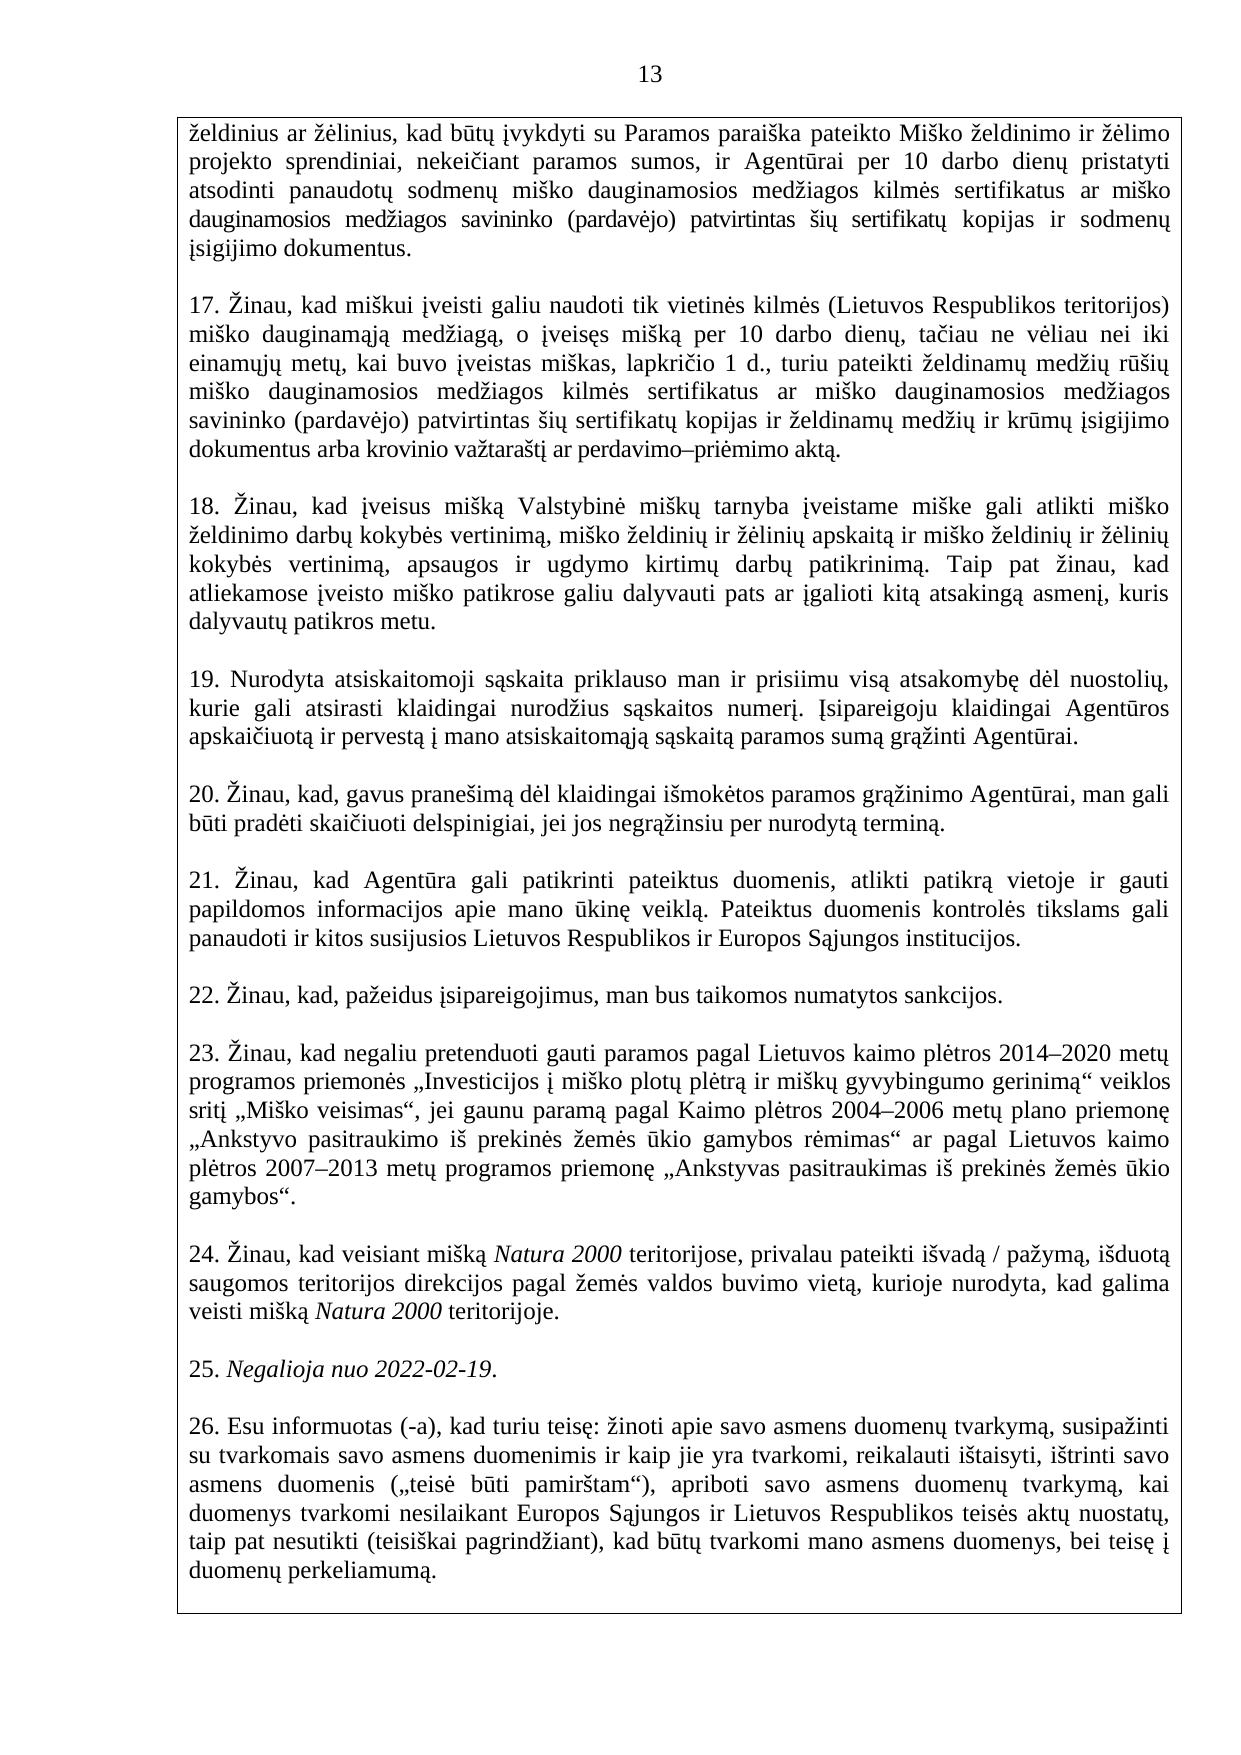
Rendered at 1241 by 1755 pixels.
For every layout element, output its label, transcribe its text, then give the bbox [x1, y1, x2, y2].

table_header želdinius ar žėlinius, kad būtų įvykdyti su Paramos paraiška pateikto Miško želdinimo ir žėlimo projekto sprendiniai, nekeičiant paramos sumos, ir Agentūrai per 10 darbo dienų pristatyti atsodinti panaudotų sodmenų miško dauginamosios medžiagos kilmės sertifikatus ar miško dauginamosios medžiagos savininko (pardavėjo) patvirtintas šių sertifikatų kopijas ir sodmenų įsigijimo dokumentus. 17. Žinau, kad miškui įveisti galiu naudoti tik vietinės kilmės (Lietuvos Respublikos teritorijos) miško dauginamąją medžiagą, o įveisęs mišką per 10 darbo dienų, tačiau ne vėliau nei iki einamųjų metų, kai buvo įveistas miškas, lapkričio 1 d., turiu pateikti želdinamų medžių rūšių miško dauginamosios medžiagos kilmės sertifikatus ar miško dauginamosios medžiagos savininko (pardavėjo) patvirtintas šių sertifikatų kopijas ir želdinamų medžių ir krūmų įsigijimo dokumentus arba krovinio važtaraštį ar perdavimo–priėmimo aktą. 18. Žinau, kad įveisus mišką Valstybinė miškų tarnyba įveistame miške gali atlikti miško želdinimo darbų kokybės vertinimą, miško želdinių ir žėlinių apskaitą ir miško želdinių ir žėlinių kokybės vertinimą, apsaugos ir ugdymo kirtimų darbų patikrinimą. Taip pat žinau, kad atliekamose įveisto miško patikrose galiu dalyvauti pats ar įgalioti kitą atsakingą asmenį, kuris dalyvautų patikros metu. 19. Nurodyta atsiskaitomoji sąskaita priklauso man ir prisiimu visą atsakomybę dėl nuostolių, kurie gali atsirasti klaidingai nurodžius sąskaitos numerį. Įsipareigoju klaidingai Agentūros apskaičiuotą ir pervestą į mano atsiskaitomąją sąskaitą paramos sumą grąžinti Agentūrai. 20. Žinau, kad, gavus pranešimą dėl klaidingai išmokėtos paramos grąžinimo Agentūrai, man gali būti pradėti skaičiuoti delspinigiai, jei jos negrąžinsiu per nurodytą terminą. 21. Žinau, kad Agentūra gali patikrinti pateiktus duomenis, atlikti patikrą vietoje ir gauti papildomos informacijos apie mano ūkinę veiklą. Pateiktus duomenis kontrolės tikslams gali panaudoti ir kitos susijusios Lietuvos Respublikos ir Europos Sąjungos institucijos. 22. Žinau, kad, pažeidus įsipareigojimus, man bus taikomos numatytos sankcijos. 23. Žinau, kad negaliu pretenduoti gauti paramos pagal Lietuvos kaimo plėtros 2014–2020 metų programos priemonės „Investicijos į miško plotų plėtrą ir miškų gyvybingumo gerinimą“ veiklos sritį „Miško veisimas“, jei gaunu paramą pagal Kaimo plėtros 2004–2006 metų plano priemonę „Ankstyvo pasitraukimo iš prekinės žemės ūkio gamybos rėmimas“ ar pagal Lietuvos kaimo plėtros 2007–2013 metų programos priemonę „Ankstyvas pasitraukimas iš prekinės žemės ūkio gamybos“. 24. Žinau, kad veisiant mišką Natura 2000 teritorijose, privalau pateikti išvadą / pažymą, išduotą saugomos teritorijos direkcijos pagal žemės valdos buvimo vietą, kurioje nurodyta, kad galima veisti mišką Natura 2000 teritorijoje. 25. Negalioja nuo 2022-02-19. 26. Esu informuotas (-a), kad turiu teisę: žinoti apie savo asmens duomenų tvarkymą, susipažinti su tvarkomais savo asmens duomenimis ir kaip jie yra tvarkomi, reikalauti ištaisyti, ištrinti savo asmens duomenis („teisė būti pamirštam“), apriboti savo asmens duomenų tvarkymą, kai duomenys tvarkomi nesilaikant Europos Sąjungos ir Lietuvos Respublikos teisės aktų nuostatų, taip pat nesutikti (teisiškai pagrindžiant), kad būtų tvarkomi mano asmens duomenys, bei teisę į duomenų perkeliamumą. [178, 118, 1181, 1613]
